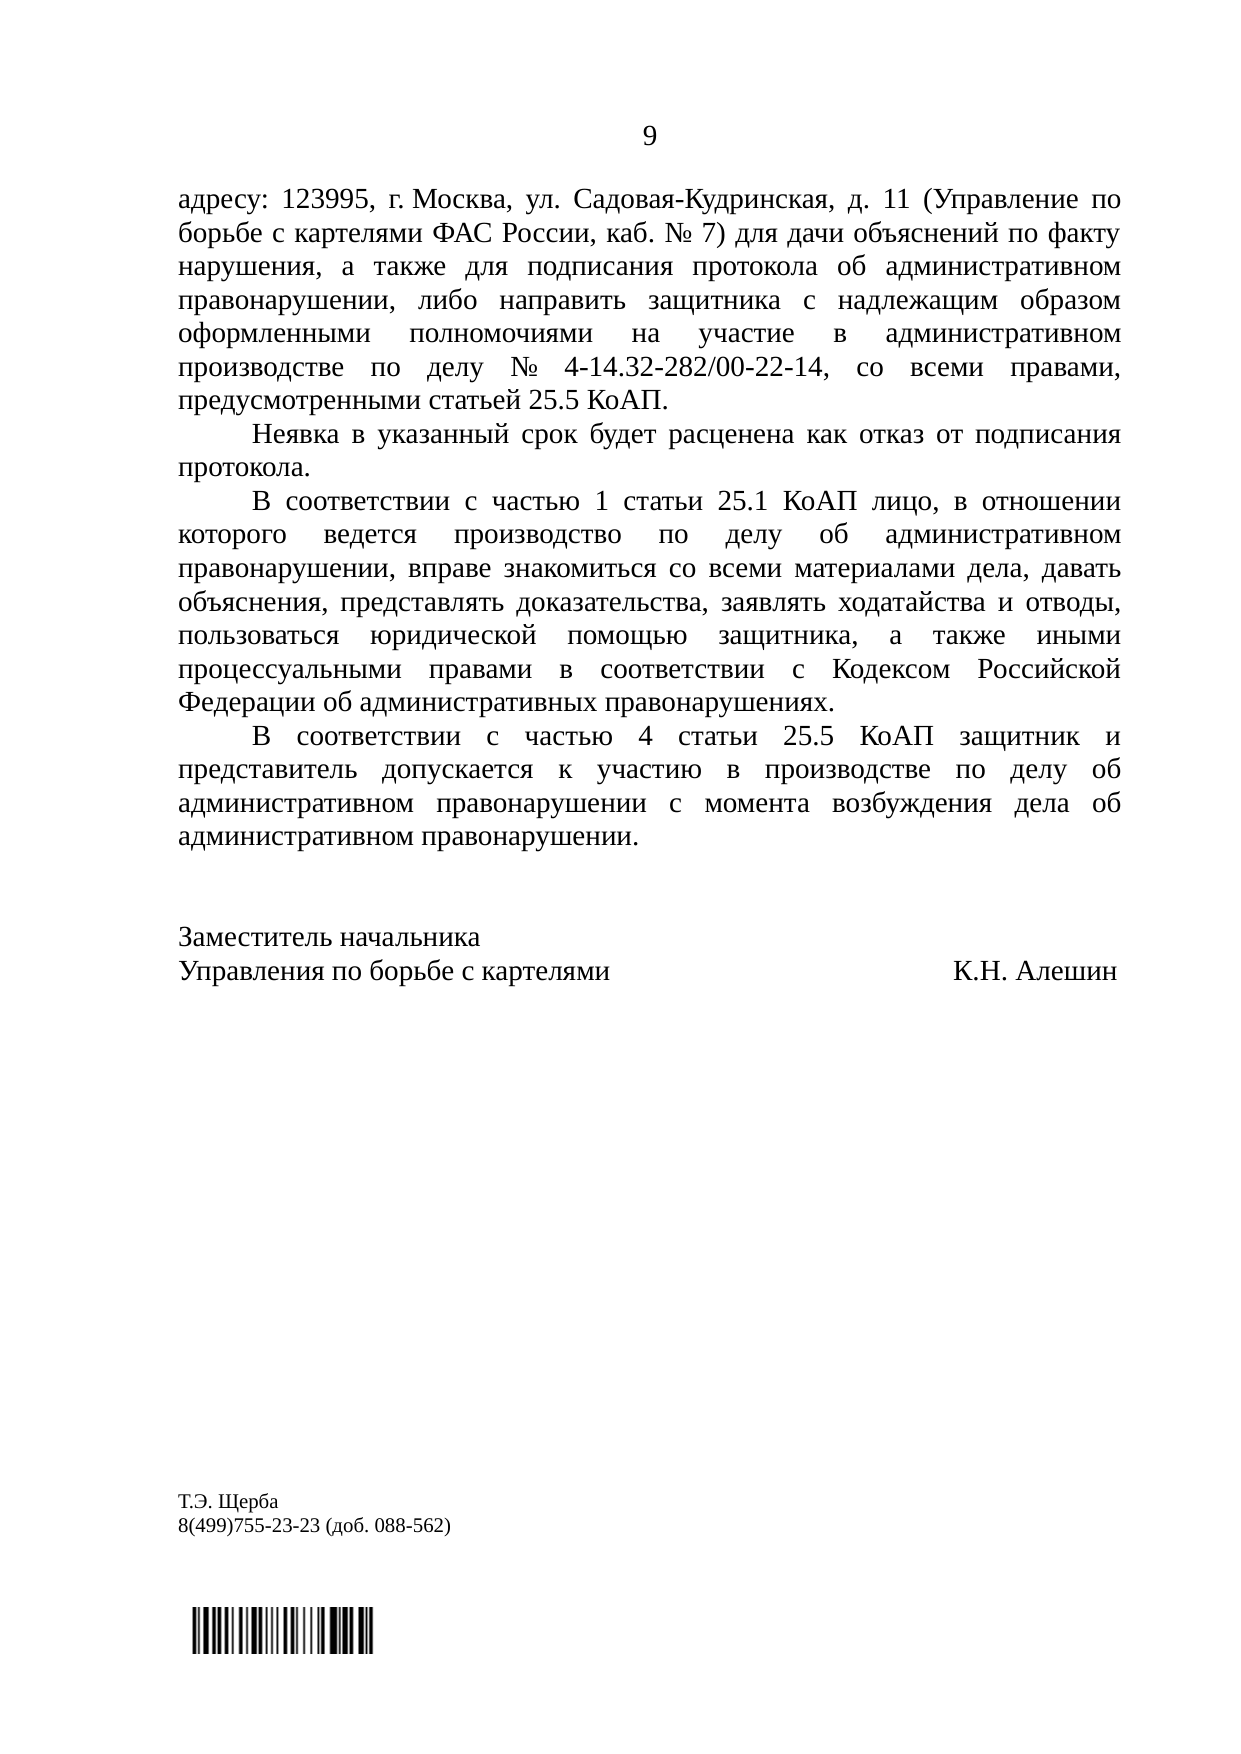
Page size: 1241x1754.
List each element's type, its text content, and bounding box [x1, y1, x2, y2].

text адресу: 123995, г. Москва, ул. Садовая-Кудринская, д. 11 (Управление по борьбе с картелями ФАС России, каб. № 7) для дачи объяснений по факту нарушения, а также для подписания протокола об административном правонарушении, либо направить защитника с надлежащим образом оформленными полномочиями на участие в административном производстве по делу № 4-14.32-282/00-22-14, со всеми правами, предусмотренными статьей 25.5 КоАП. [178, 181, 1122, 416]
text Управления по борьбе с картелями К.Н. Алешин [178, 953, 1122, 986]
text 8(499)755-23-23 (доб. 088-562) [178, 1513, 1122, 1537]
text В соответствии с частью 4 статьи 25.5 КоАП защитник и представитель допускается к участию в производстве по делу об административном правонарушении с момента возбуждения дела об административном правонарушении. [178, 718, 1122, 852]
text Т.Э. Щерба [178, 1489, 1122, 1513]
text В соответствии с частью 1 статьи 25.1 КоАП лицо, в отношении которого ведется производство по делу об административном правонарушении, вправе знакомиться со всеми материалами дела, давать объяснения, представлять доказательства, заявлять ходатайства и отводы, пользоваться юридической помощью защитника, а также иными процессуальными правами в соответствии с Кодексом Российской Федерации об административных правонарушениях. [178, 483, 1122, 718]
text Заместитель начальника [178, 919, 1122, 953]
picture [177, 1607, 391, 1654]
text Неявка в указанный срок будет расценена как отказ от подписания протокола. [178, 416, 1122, 483]
